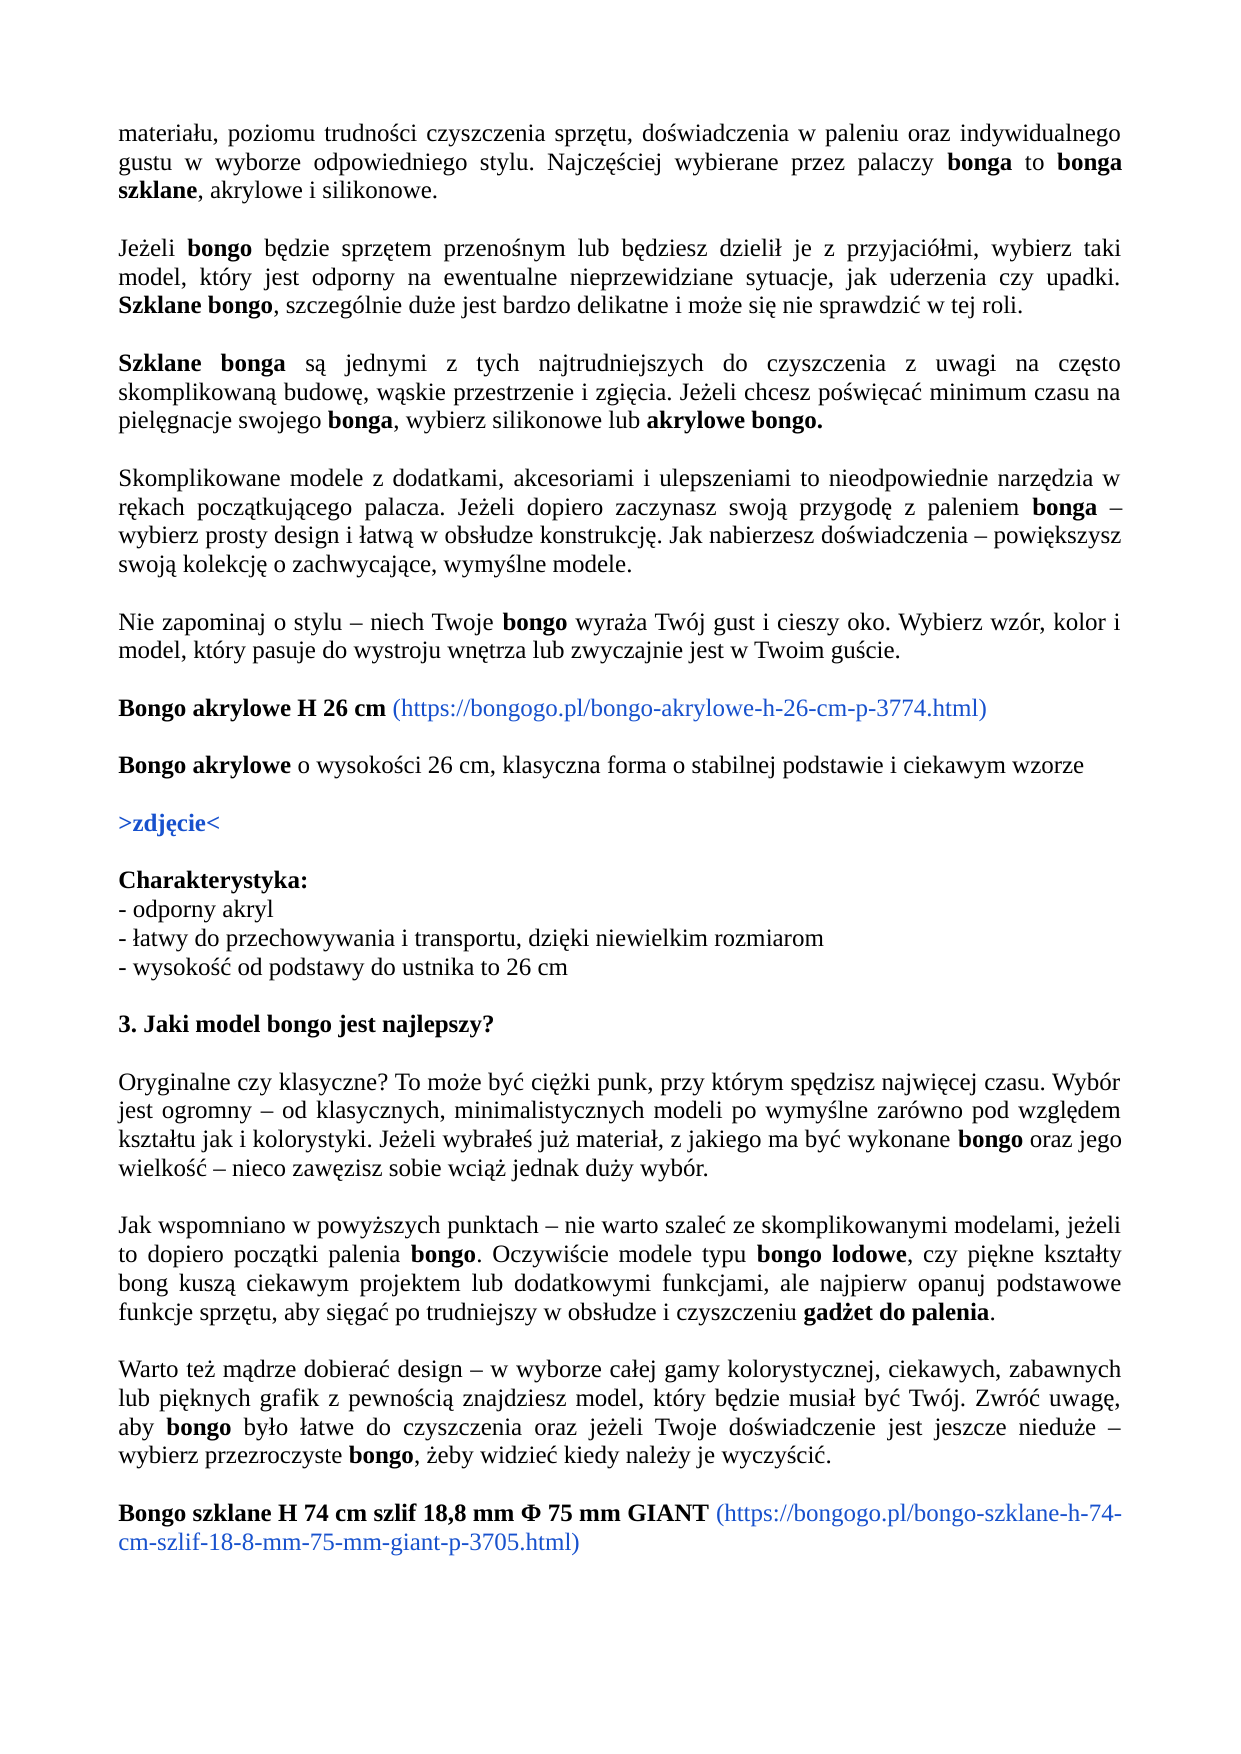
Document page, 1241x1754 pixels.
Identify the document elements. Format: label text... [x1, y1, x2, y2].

text Warto też mądrze dobierać design – w wyborze całej gamy kolorystycznej, ciekawych, zabawnych lub pięknych grafik z pewnością znajdziesz model, który będzie musiał być Twój. Zwróć uwagę, aby bongo było łatwe do czyszczenia oraz jeżeli Twoje doświadczenie jest jeszcze nieduże – wybierz przezroczyste bongo, żeby widzieć kiedy należy je wyczyścić. [118, 1354, 1122, 1469]
text - łatwy do przechowywania i transportu, dzięki niewielkim rozmiarom [118, 923, 1122, 952]
text Skomplikowane modele z dodatkami, akcesoriami i ulepszeniami to nieodpowiednie narzędzia w rękach początkującego palacza. Jeżeli dopiero zaczynasz swoją przygodę z paleniem bonga – wybierz prosty design i łatwą w obsłudze konstrukcję. Jak nabierzesz doświadczenia – powiększysz swoją kolekcję o zachwycające, wymyślne modele. [118, 463, 1122, 578]
text Charakterystyka: [118, 866, 1122, 894]
text Oryginalne czy klasyczne? To może być ciężki punk, przy którym spędzisz najwięcej czasu. Wybór jest ogromny – od klasycznych, minimalistycznych modeli po wymyślne zarówno pod względem kształtu jak i kolorystyki. Jeżeli wybrałeś już materiał, z jakiego ma być wykonane bongo oraz jego wielkość – nieco zawęzisz sobie wciąż jednak duży wybór. [118, 1067, 1122, 1182]
text Bongo akrylowe H 26 cm (https://bongogo.pl/bongo-akrylowe-h-26-cm-p-3774.html) [118, 693, 1122, 722]
text >zdjęcie< [118, 808, 1122, 837]
text - wysokość od podstawy do ustnika to 26 cm [118, 952, 1122, 981]
text materiału, poziomu trudności czyszczenia sprzętu, doświadczenia w paleniu oraz indywidualnego gustu w wyborze odpowiedniego stylu. Najczęściej wybierane przez palaczy bonga to bonga szklane, akrylowe i silikonowe. [118, 118, 1122, 204]
text Bongo akrylowe o wysokości 26 cm, klasyczna forma o stabilnej podstawie i ciekawym wzorze [118, 751, 1122, 779]
text 3. Jaki model bongo jest najlepszy? [118, 1009, 1122, 1038]
text Jak wspomniano w powyższych punktach – nie warto szaleć ze skomplikowanymi modelami, jeżeli to dopiero początki palenia bongo. Oczywiście modele typu bongo lodowe, czy piękne kształty bong kuszą ciekawym projektem lub dodatkowymi funkcjami, ale najpierw opanuj podstawowe funkcje sprzętu, aby sięgać po trudniejszy w obsłudze i czyszczeniu gadżet do palenia. [118, 1211, 1122, 1326]
text Bongo szklane H 74 cm szlif 18,8 mm Φ 75 mm GIANT (https://bongogo.pl/bongo-szklane-h-74-cm-szlif-18-8-mm-75-mm-giant-p-3705.html) [118, 1498, 1122, 1556]
text - odporny akryl [118, 894, 1122, 923]
text Nie zapominaj o stylu – niech Twoje bongo wyraża Twój gust i cieszy oko. Wybierz wzór, kolor i model, który pasuje do wystroju wnętrza lub zwyczajnie jest w Twoim guście. [118, 607, 1122, 664]
text Jeżeli bongo będzie sprzętem przenośnym lub będziesz dzielił je z przyjaciółmi, wybierz taki model, który jest odporny na ewentualne nieprzewidziane sytuacje, jak uderzenia czy upadki. Szklane bongo, szczególnie duże jest bardzo delikatne i może się nie sprawdzić w tej roli. [118, 233, 1122, 319]
text Szklane bonga są jednymi z tych najtrudniejszych do czyszczenia z uwagi na często skomplikowaną budowę, wąskie przestrzenie i zgięcia. Jeżeli chcesz poświęcać minimum czasu na pielęgnacje swojego bonga, wybierz silikonowe lub akrylowe bongo. [118, 348, 1122, 434]
